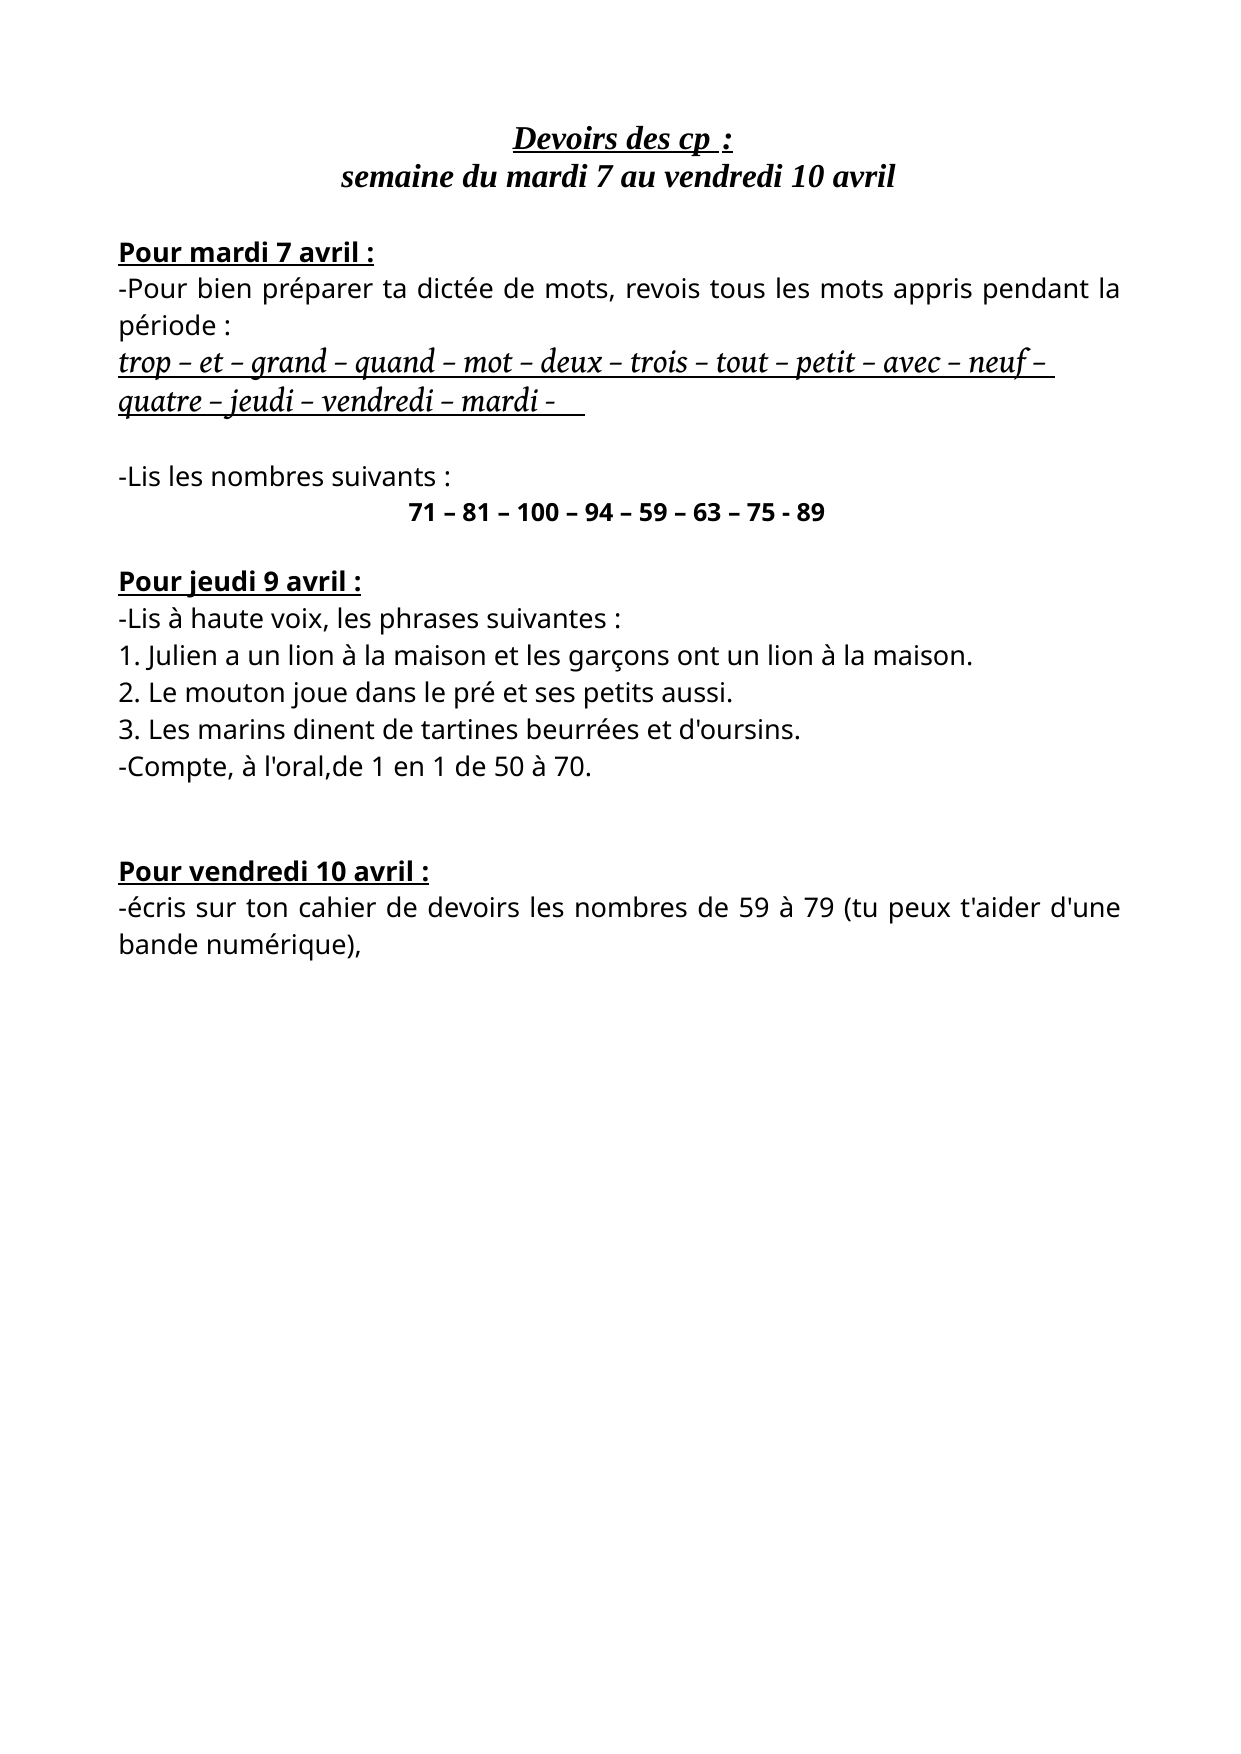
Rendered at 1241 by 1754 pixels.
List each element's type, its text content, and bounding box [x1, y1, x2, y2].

text Pour vendredi 10 avril : [118, 852, 1122, 889]
text Pour mardi 7 avril : [118, 233, 1122, 270]
text Pour jeudi 9 avril : [118, 563, 1122, 599]
text semaine du mardi 7 au vendredi 10 avril [118, 156, 1122, 195]
text -écris sur ton cahier de devoirs les nombres de 59 à 79 (tu peux t'aider d'une bande numérique), [118, 889, 1122, 963]
text 2. Le mouton joue dans le pré et ses petits aussi. [118, 673, 1122, 710]
text Devoirs des cp : [118, 118, 1122, 156]
text -Compte, à l'oral,de 1 en 1 de 50 à 70. [118, 747, 1122, 784]
text -Lis les nombres suivants : [118, 458, 1122, 494]
text -Lis à haute voix, les phrases suivantes : [118, 599, 1122, 636]
text 71 – 81 – 100 – 94 – 59 – 63 – 75 - 89 [118, 494, 1122, 529]
text 3. Les marins dinent de tartines beurrées et d'oursins. [118, 710, 1122, 747]
text trop – et – grand – quand – mot – deux – trois – tout – petit – avec – neuf – quatre – jeudi – vendredi – mardi - [118, 344, 1122, 421]
text 1. Julien a un lion à la maison et les garçons ont un lion à la maison. [118, 636, 1122, 673]
text -Pour bien préparer ta dictée de mots, revois tous les mots appris pendant la période : [118, 270, 1122, 344]
